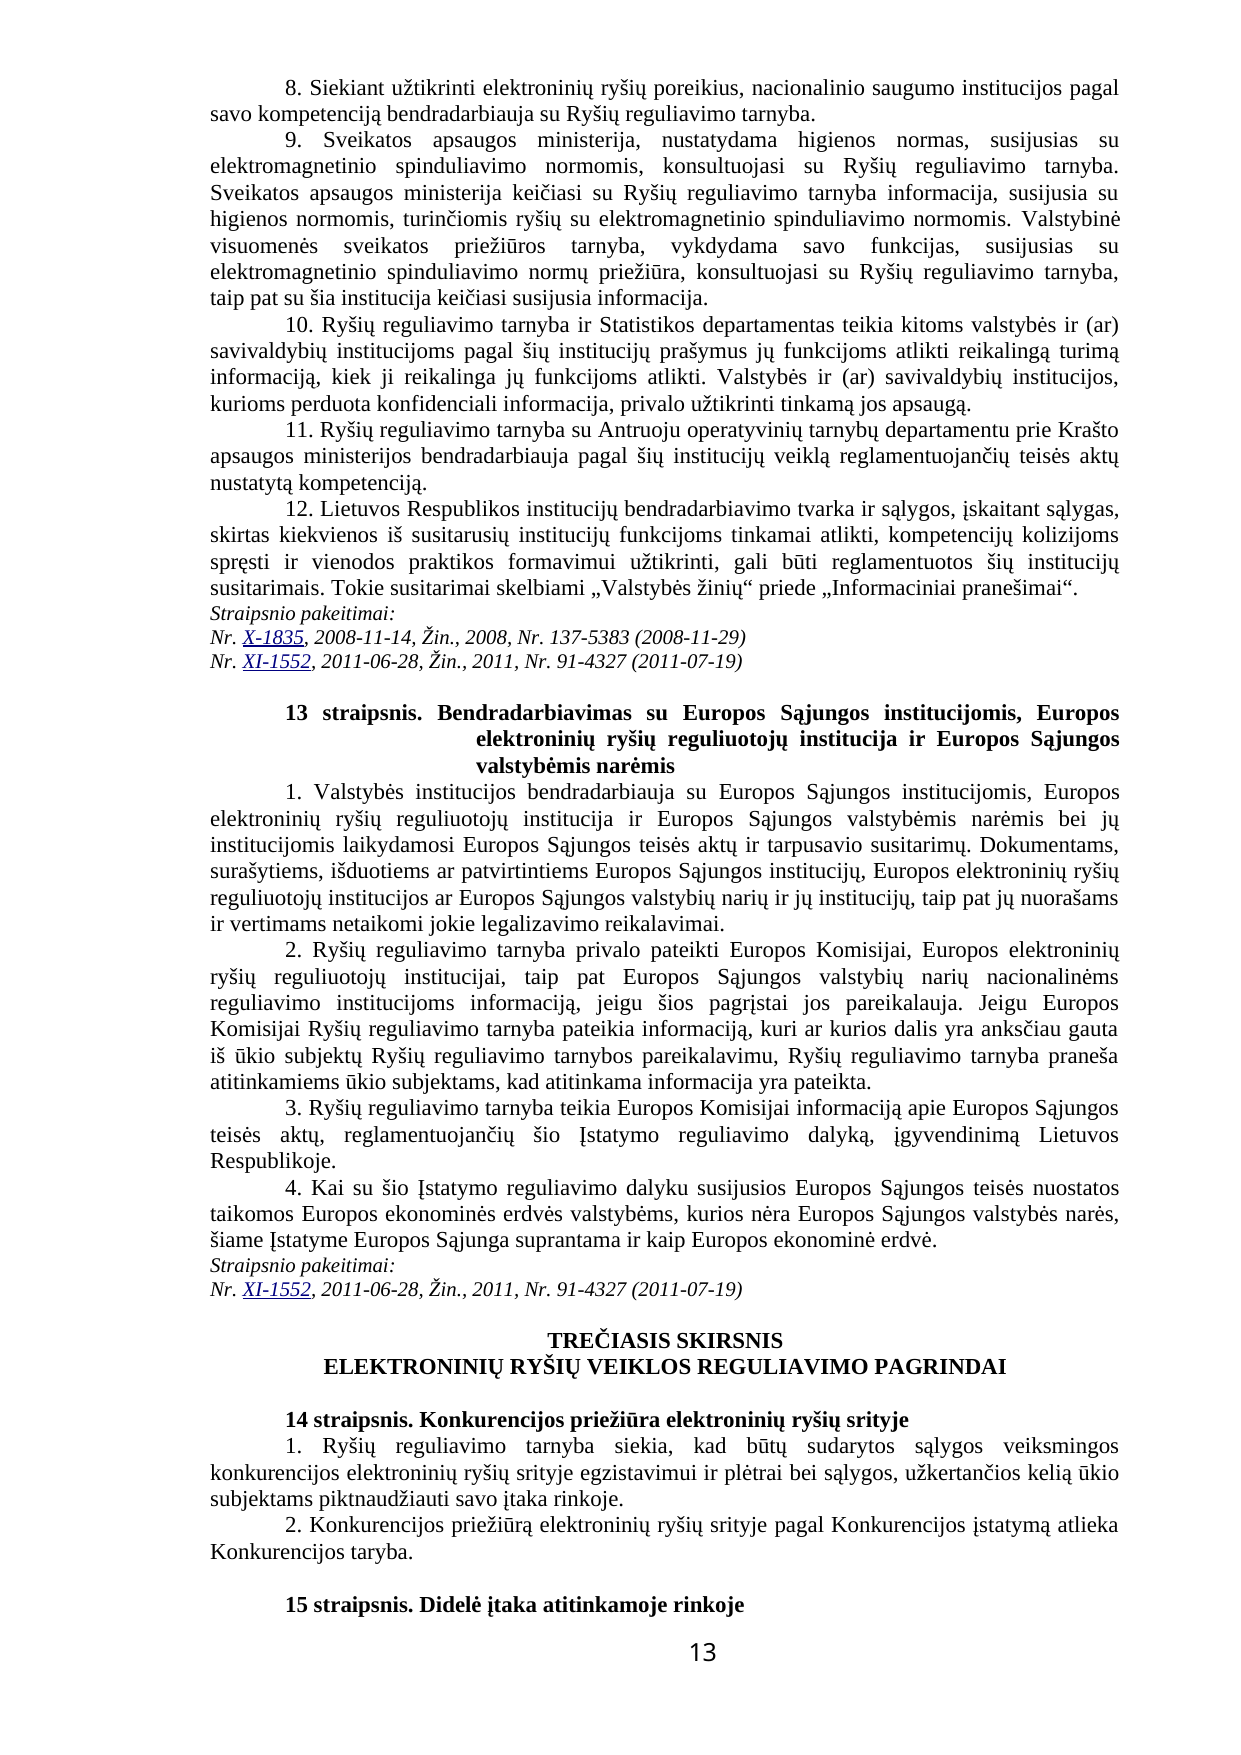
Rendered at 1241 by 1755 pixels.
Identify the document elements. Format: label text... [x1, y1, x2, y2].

text 9. Sveikatos apsaugos ministerija, nustatydama higienos normas, susijusias su elektromagnetinio spinduliavimo normomis, konsultuojasi su Ryšių reguliavimo tarnyba. Sveikatos apsaugos ministerija keičiasi su Ryšių reguliavimo tarnyba informacija, susijusia su higienos normomis, turinčiomis ryšių su elektromagnetinio spinduliavimo normomis. Valstybinė visuomenės sveikatos priežiūros tarnyba, vykdydama savo funkcijas, susijusias su elektromagnetinio spinduliavimo normų priežiūra, konsultuojasi su Ryšių reguliavimo tarnyba, taip pat su šia institucija keičiasi susijusia informacija. [210, 126, 1120, 311]
text 2. Ryšių reguliavimo tarnyba privalo pateikti Europos Komisijai, Europos elektroninių ryšių reguliuotojų institucijai, taip pat Europos Sąjungos valstybių narių nacionalinėms reguliavimo institucijoms informaciją, jeigu šios pagrįstai jos pareikalauja. Jeigu Europos Komisijai Ryšių reguliavimo tarnyba pateikia informaciją, kuri ar kurios dalis yra anksčiau gauta iš ūkio subjektų Ryšių reguliavimo tarnybos pareikalavimu, Ryšių reguliavimo tarnyba praneša atitinkamiems ūkio subjektams, kad atitinkama informacija yra pateikta. [210, 936, 1120, 1094]
text 10. Ryšių reguliavimo tarnyba ir Statistikos departamentas teikia kitoms valstybės ir (ar) savivaldybių institucijoms pagal šių institucijų prašymus jų funkcijoms atlikti reikalingą turimą informaciją, kiek ji reikalinga jų funkcijoms atlikti. Valstybės ir (ar) savivaldybių institucijos, kurioms perduota konfidenciali informacija, privalo užtikrinti tinkamą jos apsaugą. [210, 311, 1120, 416]
text 2. Konkurencijos priežiūrą elektroninių ryšių srityje pagal Konkurencijos įstatymą atlieka Konkurencijos taryba. [210, 1512, 1120, 1564]
text 13 straipsnis. Bendradarbiavimas su Europos Sąjungos institucijomis, Europos elektroninių ryšių reguliuotojų institucija ir Europos Sąjungos valstybėmis narėmis [285, 699, 1120, 778]
text 12. Lietuvos Respublikos institucijų bendradarbiavimo tvarka ir sąlygos, įskaitant sąlygas, skirtas kiekvienos iš susitarusių institucijų funkcijoms tinkamai atlikti, kompetencijų kolizijoms spręsti ir vienodos praktikos formavimui užtikrinti, gali būti reglamentuotos šių institucijų susitarimais. Tokie susitarimai skelbiami „Valstybės žinių“ priede „Informaciniai pranešimai“. [210, 495, 1120, 601]
text 14 straipsnis. Konkurencijos priežiūra elektroninių ryšių srityje [210, 1406, 1120, 1432]
text Nr. XI-1552, 2011-06-28, Žin., 2011, Nr. 91-4327 (2011-07-19) [210, 1277, 1120, 1301]
text Nr. X-1835, 2008-11-14, Žin., 2008, Nr. 137-5383 (2008-11-29) [210, 625, 1120, 649]
text 8. Siekiant užtikrinti elektroninių ryšių poreikius, nacionalinio saugumo institucijos pagal savo kompetenciją bendradarbiauja su Ryšių reguliavimo tarnyba. [210, 73, 1120, 126]
text 4. Kai su šio Įstatymo reguliavimo dalyku susijusios Europos Sąjungos teisės nuostatos taikomos Europos ekonominės erdvės valstybėms, kurios nėra Europos Sąjungos valstybės narės, šiame Įstatyme Europos Sąjunga suprantama ir kaip Europos ekonominė erdvė. [210, 1173, 1120, 1253]
text 1. Valstybės institucijos bendradarbiauja su Europos Sąjungos institucijomis, Europos elektroninių ryšių reguliuotojų institucija ir Europos Sąjungos valstybėmis narėmis bei jų institucijomis laikydamosi Europos Sąjungos teisės aktų ir tarpusavio susitarimų. Dokumentams, surašytiems, išduotiems ar patvirtintiems Europos Sąjungos institucijų, Europos elektroninių ryšių reguliuotojų institucijos ar Europos Sąjungos valstybių narių ir jų institucijų, taip pat jų nuorašams ir vertimams netaikomi jokie legalizavimo reikalavimai. [210, 778, 1120, 936]
text Straipsnio pakeitimai: [210, 1253, 1120, 1277]
text 15 straipsnis. Didelė įtaka atitinkamoje rinkoje [210, 1591, 1120, 1617]
text 11. Ryšių reguliavimo tarnyba su Antruoju operatyvinių tarnybų departamentu prie Krašto apsaugos ministerijos bendradarbiauja pagal šių institucijų veiklą reglamentuojančių teisės aktų nustatytą kompetenciją. [210, 416, 1120, 495]
text TREČIASIS SKIRSNIS [210, 1327, 1120, 1353]
text Nr. XI-1552, 2011-06-28, Žin., 2011, Nr. 91-4327 (2011-07-19) [210, 649, 1120, 673]
text 3. Ryšių reguliavimo tarnyba teikia Europos Komisijai informaciją apie Europos Sąjungos teisės aktų, reglamentuojančių šio Įstatymo reguliavimo dalyką, įgyvendinimą Lietuvos Respublikoje. [210, 1094, 1120, 1173]
text 1. Ryšių reguliavimo tarnyba siekia, kad būtų sudarytos sąlygos veiksmingos konkurencijos elektroninių ryšių srityje egzistavimui ir plėtrai bei sąlygos, užkertančios kelią ūkio subjektams piktnaudžiauti savo įtaka rinkoje. [210, 1432, 1120, 1512]
text ELEKTRONINIŲ RYŠIŲ VEIKLOS REGULIAVIMO PAGRINDAI [210, 1353, 1120, 1380]
text Straipsnio pakeitimai: [210, 601, 1120, 625]
